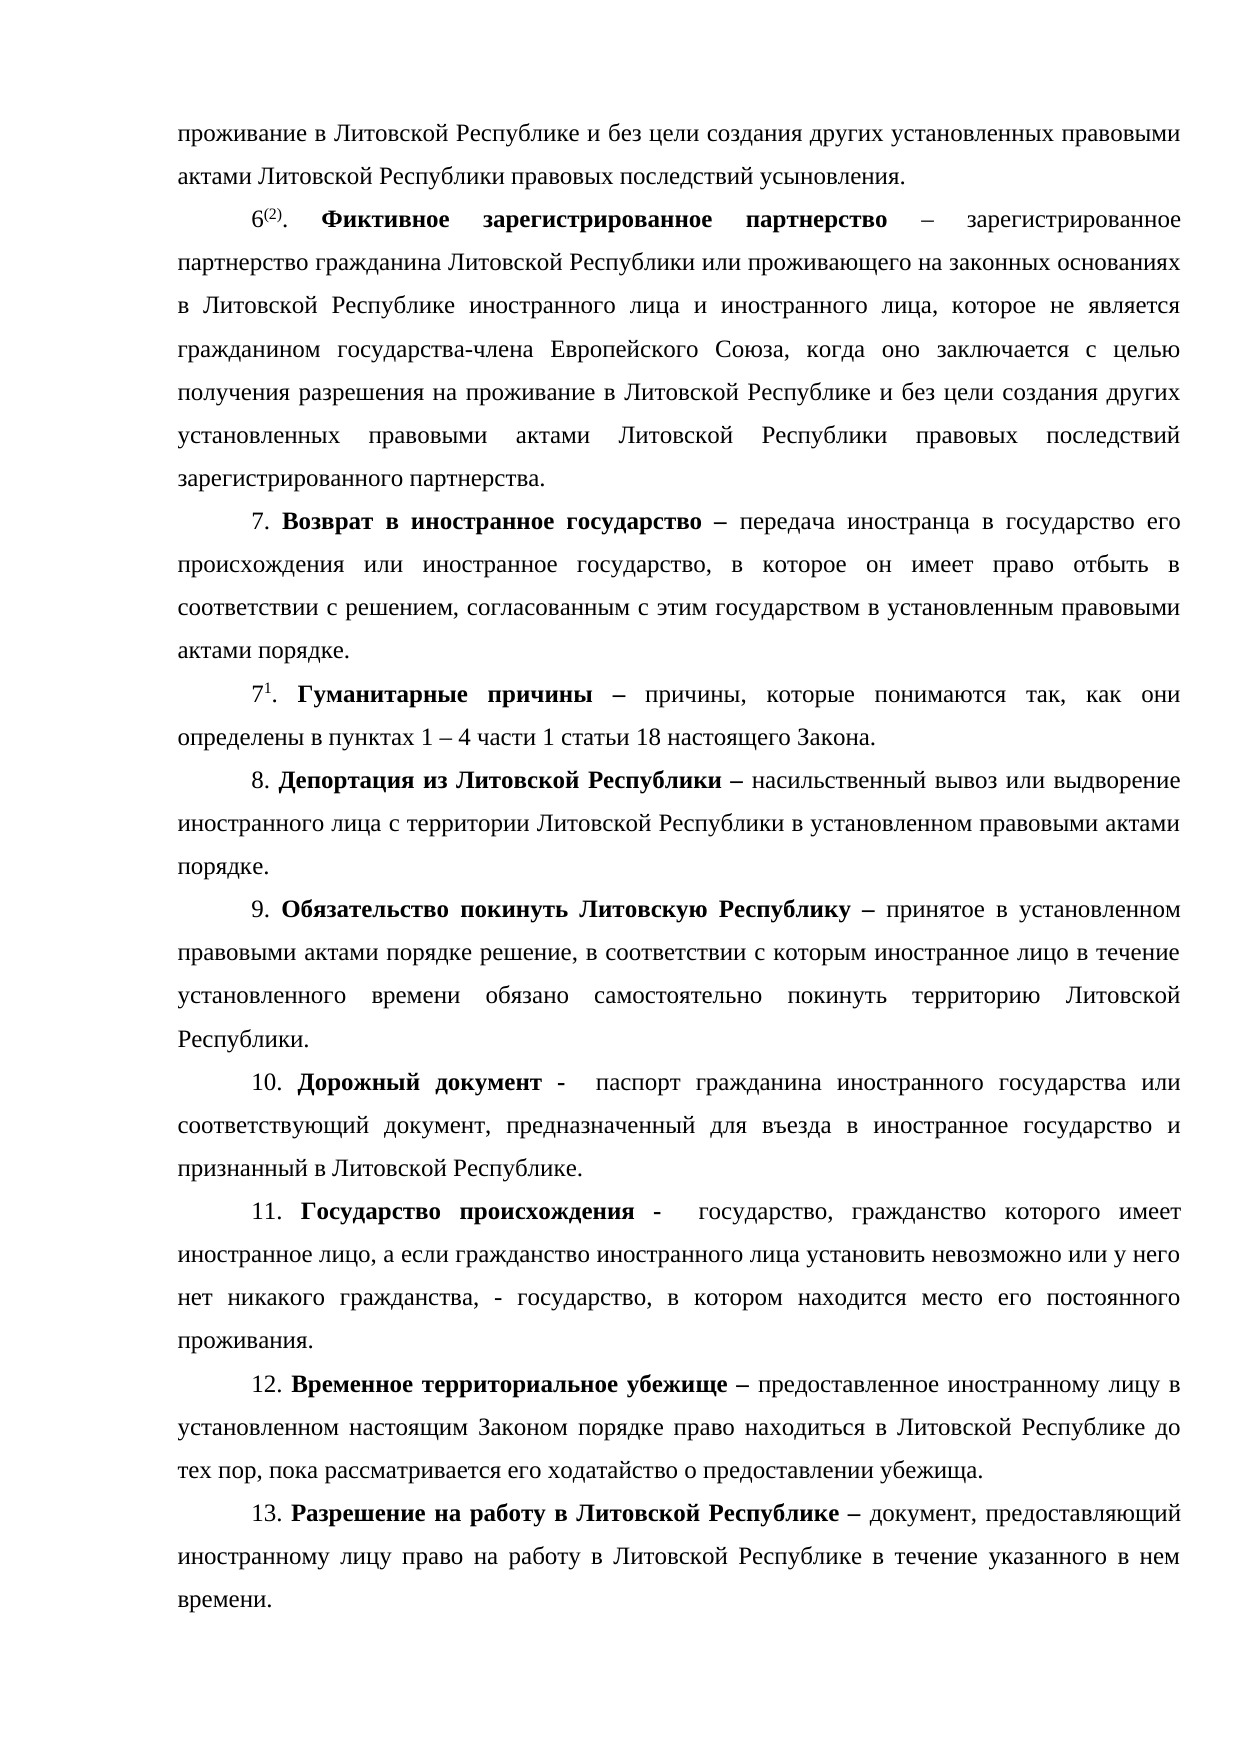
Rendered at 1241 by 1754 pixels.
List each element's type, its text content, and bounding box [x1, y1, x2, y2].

text 13. Разрешение на работу в Литовской Республике – документ, предоставляющий иностранному лицу право на работу в Литовской Республике в течение указанного в нем времени. [177, 1498, 1181, 1613]
text 12. Временное территориальное убежище – предоставленное иностранному лицу в установленном настоящим Законом порядке право находиться в Литовской Республике до тех пор, пока рассматривается его ходатайство о предоставлении убежища. [177, 1369, 1181, 1484]
text 9. Обязательство покинуть Литовскую Республику – принятое в установленном правовыми актами порядке решение, в соответствии с которым иностранное лицо в течение установленного времени обязано самостоятельно покинуть территорию Литовской Республики. [177, 894, 1181, 1052]
text 7. Возврат в иностранное государство – передача иностранца в государство его происхождения или иностранное государство, в которое он имеет право отбыть в соответствии с решением, согласованным с этим государством в установленным правовыми актами порядке. [177, 506, 1181, 664]
text 71. Гуманитарные причины – причины, которые понимаются так, как они определены в пунктах 1 – 4 части 1 статьи 18 настоящего Закона. [177, 679, 1181, 751]
text 6(2). Фиктивное зарегистрированное партнерство – зарегистрированное партнерство гражданина Литовской Республики или проживающего на законных основаниях в Литовской Республике иностранного лица и иностранного лица, которое не является гражданином государства-члена Европейского Союза, когда оно заключается с целью получения разрешения на проживание в Литовской Республике и без цели создания других установленных правовыми актами Литовской Республики правовых последствий зарегистрированного партнерства. [177, 204, 1181, 492]
text 8. Депортация из Литовской Республики – насильственный вывоз или выдворение иностранного лица с территории Литовской Республики в установленном правовыми актами порядке. [177, 765, 1181, 880]
text 11. Государство происхождения - государство, гражданство которого имеет иностранное лицо, а если гражданство иностранного лица установить невозможно или у него нет никакого гражданства, - государство, в котором находится место его постоянного проживания. [177, 1196, 1181, 1354]
text 10. Дорожный документ - паспорт гражданина иностранного государства или соответствующий документ, предназначенный для въезда в иностранное государство и признанный в Литовской Республике. [177, 1067, 1181, 1182]
text проживание в Литовской Республике и без цели создания других установленных правовыми актами Литовской Республики правовых последствий усыновления. [177, 118, 1181, 190]
